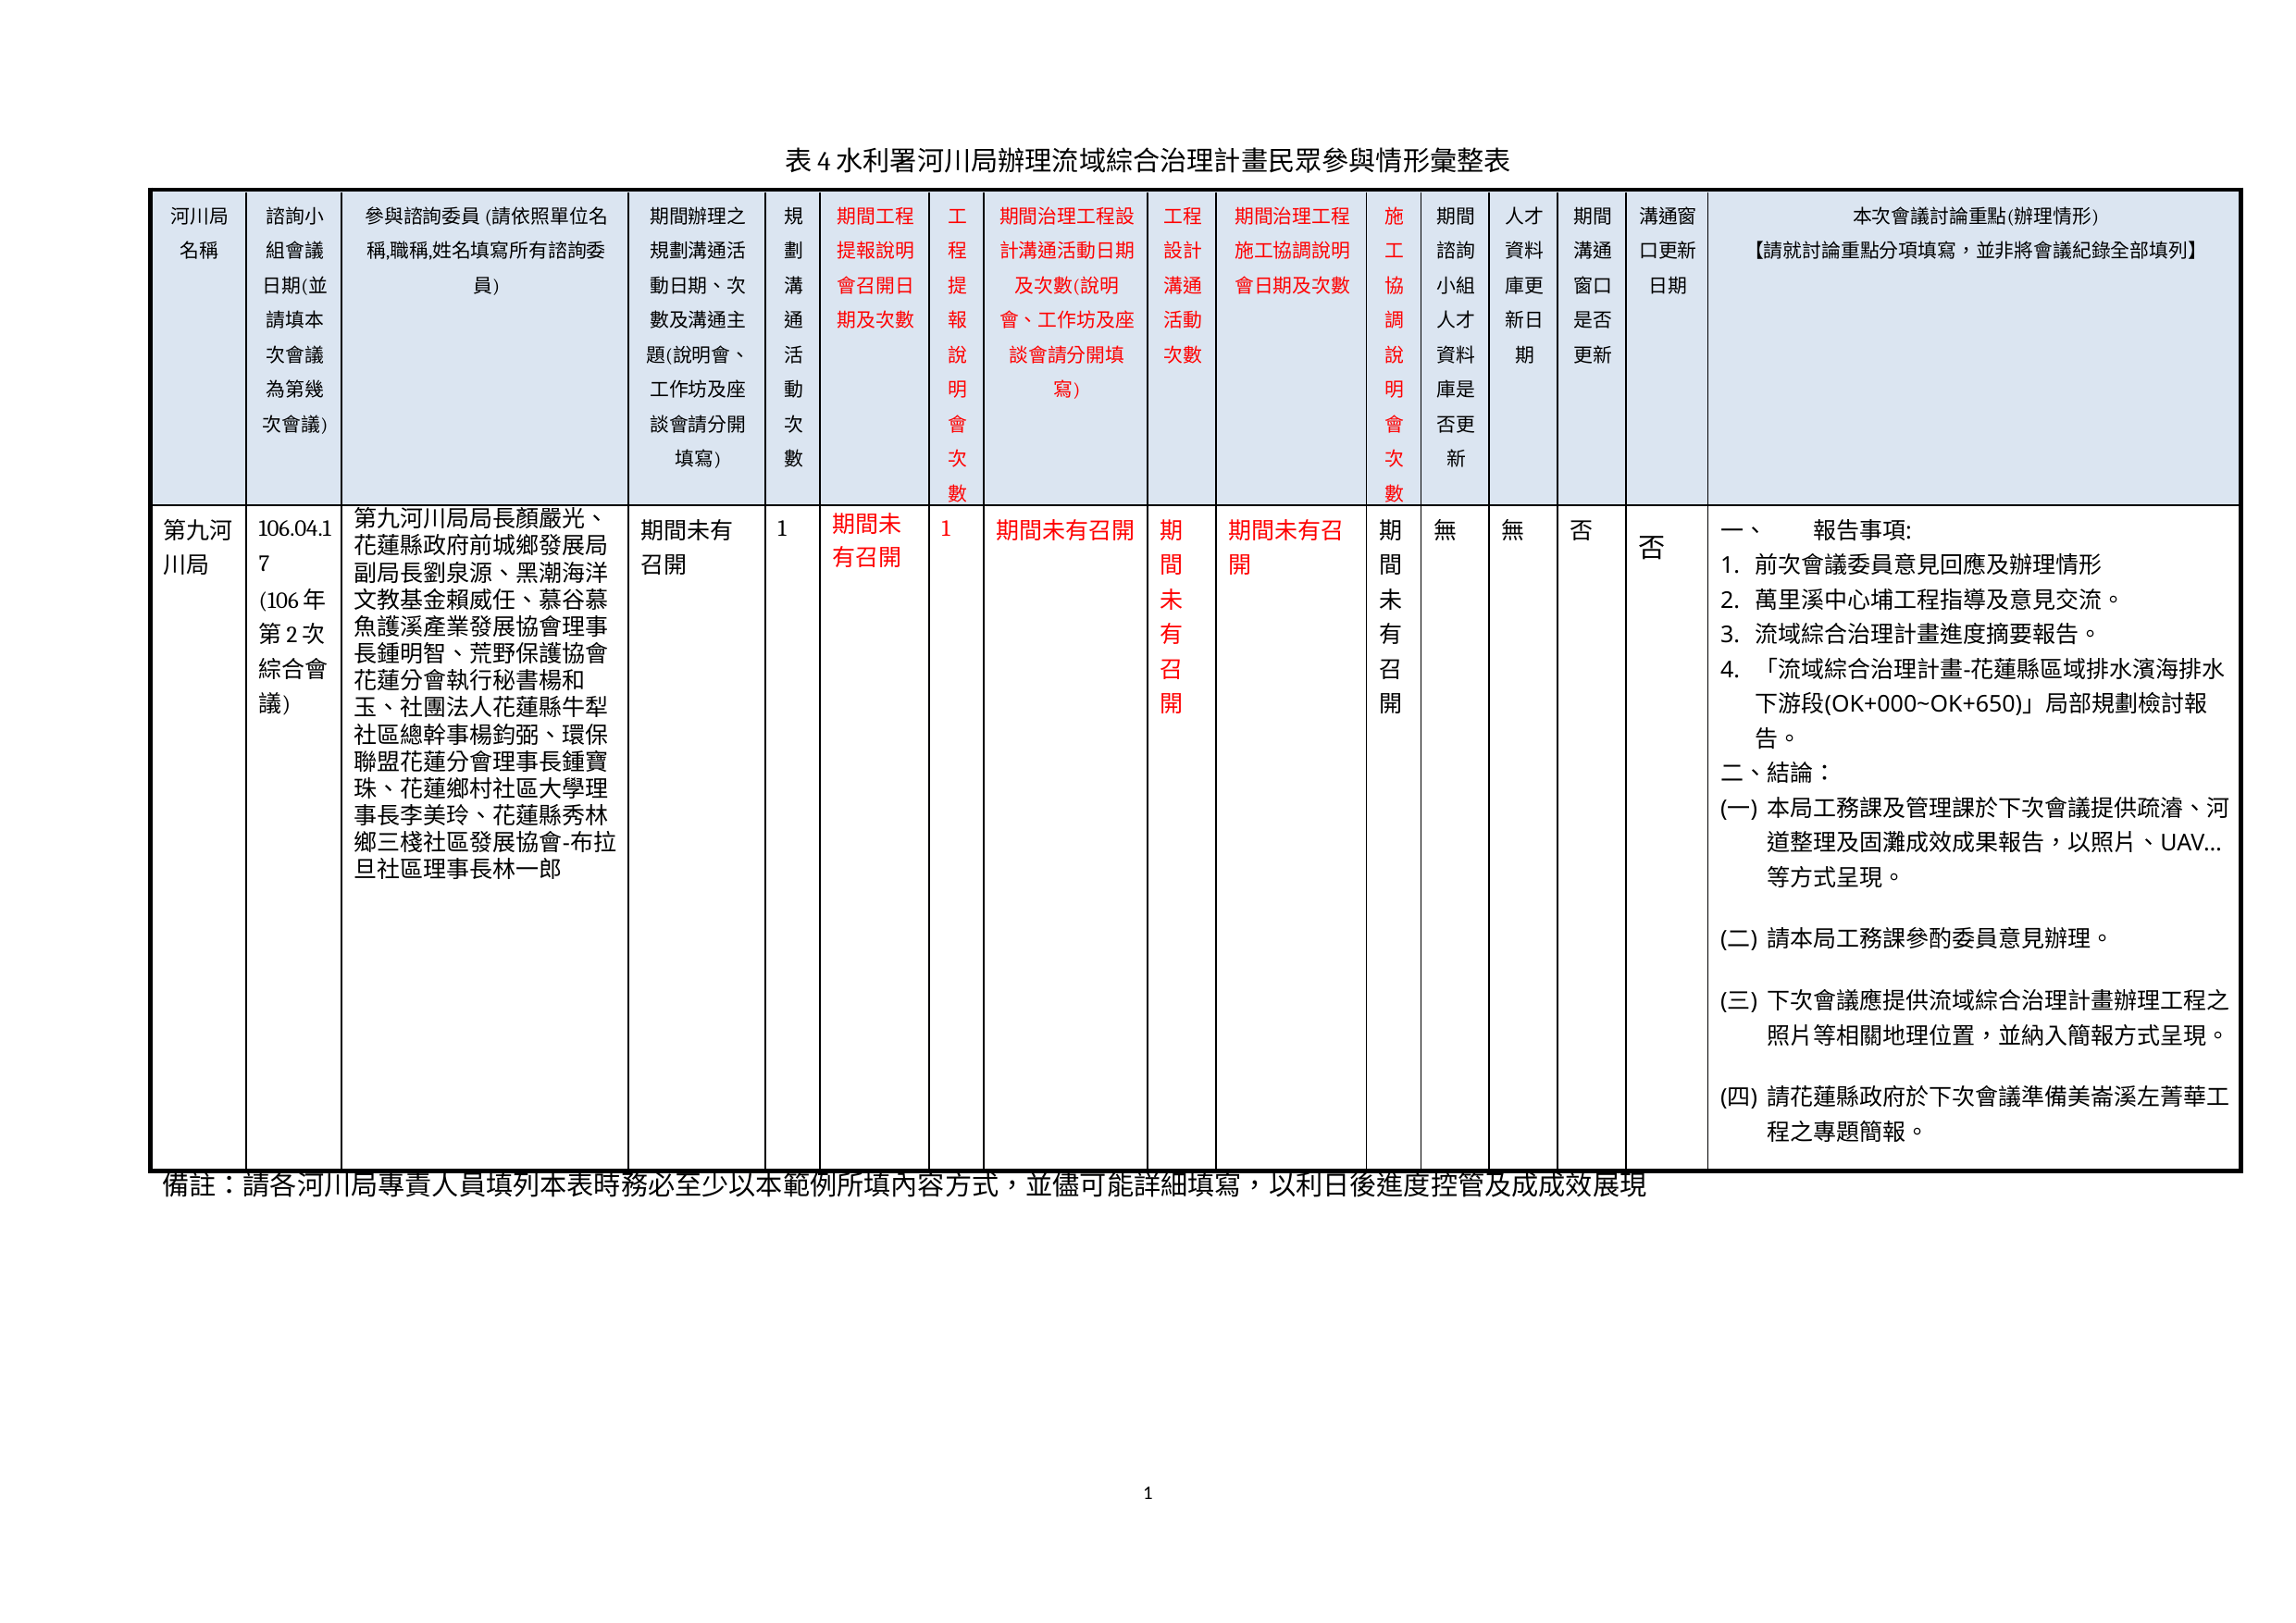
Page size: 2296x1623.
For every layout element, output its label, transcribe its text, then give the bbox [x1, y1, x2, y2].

table_header 本次會議討論重點(辦理情形) 【請就討論重點分項填寫，並非將會議紀錄全部填列】 [1708, 192, 2239, 504]
table_header 期間治理工程設計溝通活動日期及次數(說明會、工作坊及座談會請分開填寫) [985, 192, 1148, 504]
table_header 施工協調說明會次數 [1367, 192, 1421, 504]
table_cell 期間未有召開 [629, 506, 764, 1169]
table_cell 報告事項: 前次會議委員意見回應及辦理情形 萬里溪中心埔工程指導及意見交流。 流域綜合治理計畫進度摘要報告。 「流域綜合治理計畫-花蓮縣區域排水濱海排水下游段(OK+000~OK+650)」局部規劃檢討報告。 二、結論： 本局工務課及管理課於下次會議提供疏濬、河道整理及固灘成效成果報告，以照片、UAV…等方式呈現。 請本局工務課參酌委員意見辦理。 下次會議應提供流域綜合治理計畫辦理工程之照片等相關地理位置，並納入簡報方式呈現。 請花蓮縣政府於下次會議準備美崙溪左菁華工程之專題簡報。 [1708, 506, 2239, 1169]
table_header 期間治理工程施工協調說明會日期及次數 [1217, 192, 1366, 504]
table_header 工程提報說明會次數 [930, 192, 984, 504]
table_cell 否 [1627, 506, 1707, 1169]
table_header 河川局名稱 [153, 192, 246, 504]
table_cell 期間未有召開 [821, 506, 928, 1169]
table_cell 期間未有召開 [1148, 506, 1215, 1169]
table_cell 期間未有召開 [1367, 506, 1421, 1169]
table_header 參與諮詢委員 (請依照單位名稱,職稱,姓名填寫所有諮詢委員) [342, 192, 628, 504]
text 備註：請各河川局專責人員填列本表時務必至少以本範例所填內容方式，並儘可能詳細填寫，以利日後進度控管及成成效展現 [162, 1173, 2156, 1200]
table_cell 無 [1421, 506, 1488, 1169]
table_header 期間工程提報說明會召開日期及次數 [821, 192, 929, 504]
table_cell 期間未有召開 [1217, 506, 1366, 1169]
table_cell 第九河川局 [153, 506, 245, 1169]
table_header 工程設計溝通活動次數 [1148, 192, 1216, 504]
table_header 期間溝通窗口是否更新 [1558, 192, 1626, 504]
table_cell 期間未有召開 [985, 506, 1147, 1169]
table_cell 1 [766, 506, 819, 1169]
table_cell 無 [1490, 506, 1557, 1169]
table_cell 106.04.17 (106年第2次綜合會議) [247, 506, 341, 1169]
table_header 人才資料庫更新日期 [1490, 192, 1558, 504]
table_cell 1 [930, 506, 983, 1169]
table_cell 第九河川局局長顏嚴光、花蓮縣政府前城鄉發展局副局長劉泉源、黑潮海洋文教基金賴威任、慕谷慕魚護溪產業發展協會理事長鍾明智、荒野保護協會花蓮分會執行秘書楊和玉、社團法人花蓮縣牛犁社區總幹事楊鈞弼、環保聯盟花蓮分會理事長鍾寶珠、花蓮鄉村社區大學理事長李美玲、花蓮縣秀林鄉三棧社區發展協會-布拉旦社區理事長林一郎 [342, 506, 627, 1169]
text 表4水利署河川局辦理流域綜合治理計畫民眾參與情形彙整表 [139, 118, 2156, 188]
table_cell 否 [1558, 506, 1625, 1169]
table_header 期間辦理之規劃溝通活動日期、次數及溝通主題(說明會、工作坊及座談會請分開填寫) [629, 192, 765, 504]
table_header 期間諮詢小組人才資料庫是否更新 [1421, 192, 1489, 504]
table_header 諮詢小組會議日期(並請填本次會議為第幾次會議) [247, 192, 341, 504]
table_header 規劃溝通活動次數 [766, 192, 820, 504]
table_header 溝通窗口更新日期 [1627, 192, 1707, 504]
